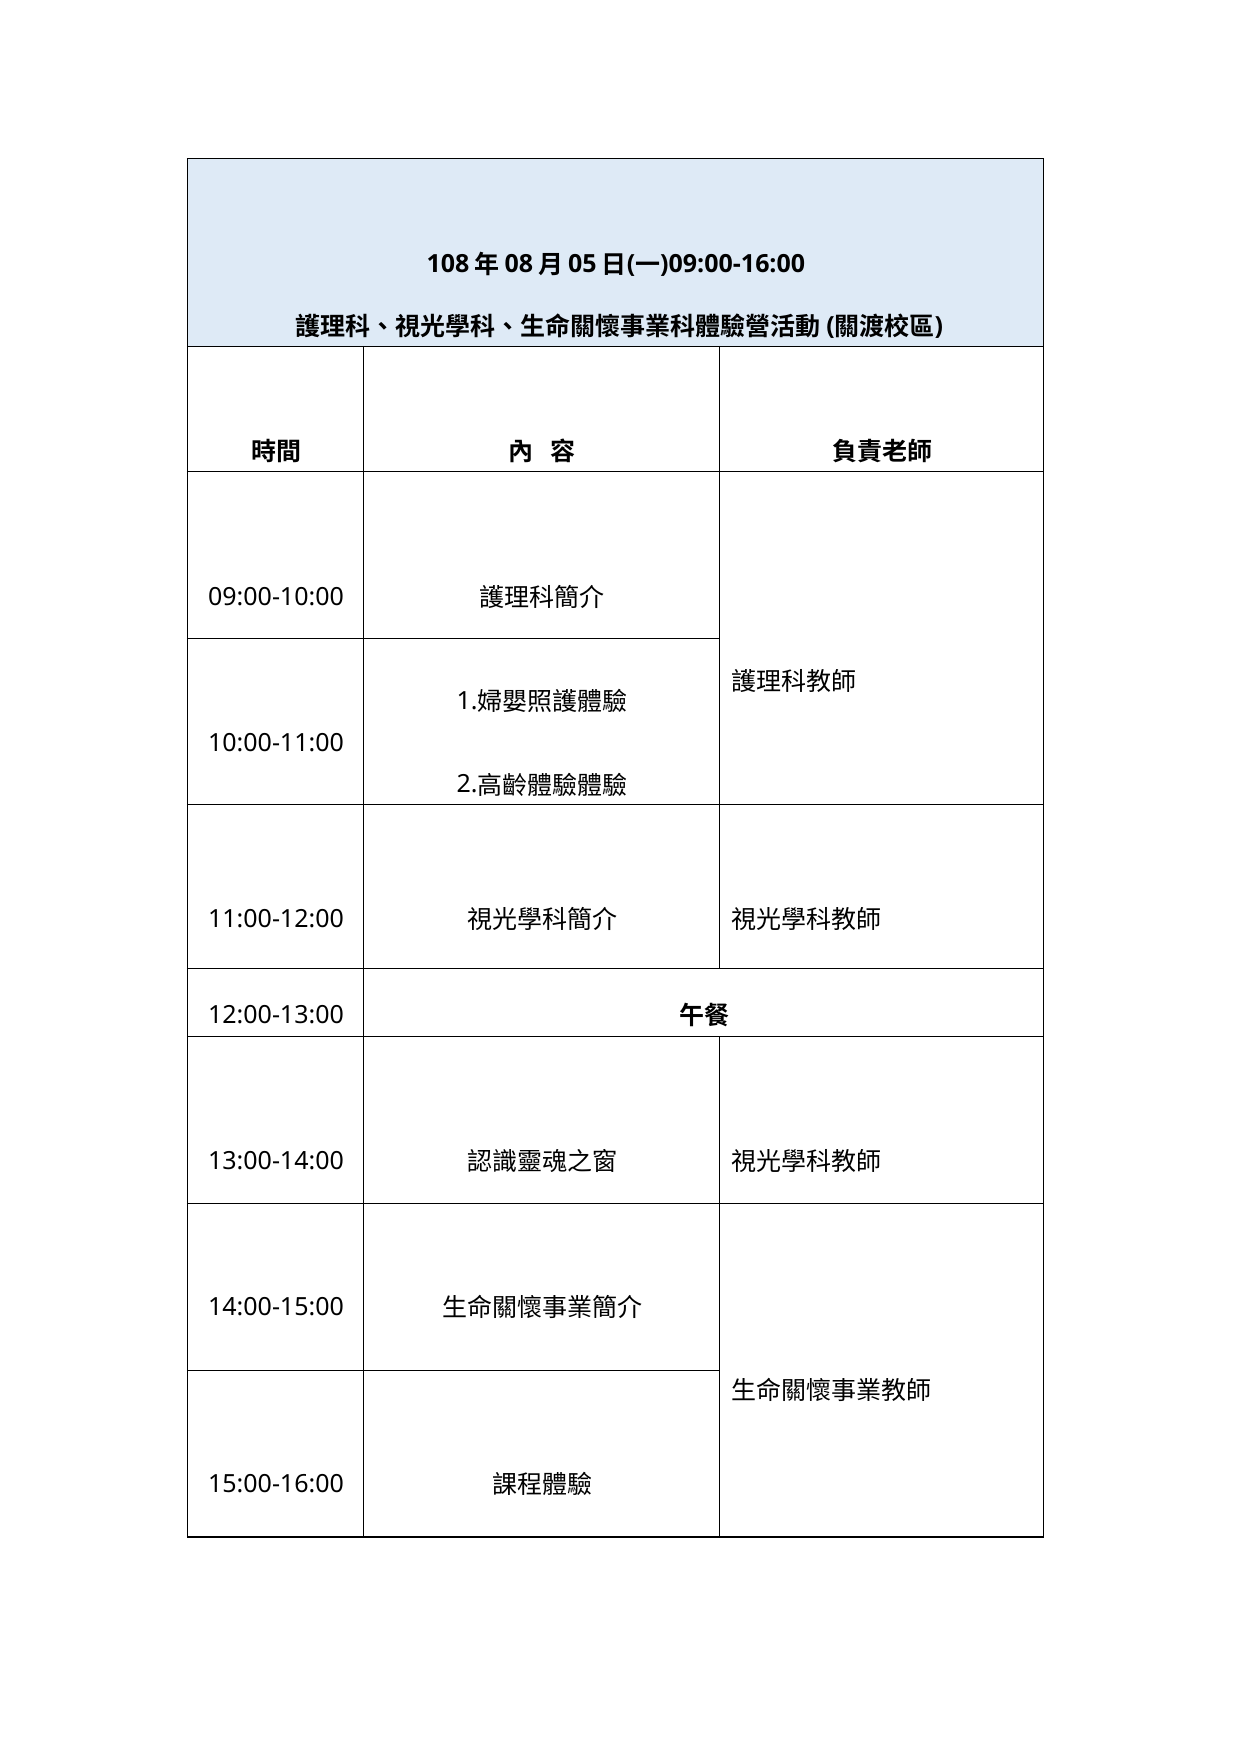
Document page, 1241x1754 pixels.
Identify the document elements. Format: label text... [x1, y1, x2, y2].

table_cell 視光學科簡介 [364, 805, 719, 968]
table_cell 生命關懷事業簡介 [364, 1204, 719, 1369]
table_cell 1.婦嬰照護體驗 2.高齡體驗體驗 [364, 639, 719, 804]
table_cell 護理科簡介 [364, 472, 719, 637]
table_cell 14:00-15:00 [188, 1204, 363, 1369]
table_cell 12:00-13:00 [188, 969, 363, 1036]
table_cell 負責老師 [720, 347, 1043, 471]
table_cell 11:00-12:00 [188, 805, 363, 968]
table_cell 課程體驗 [364, 1371, 719, 1536]
table_cell 內 容 [364, 347, 719, 471]
table_cell 視光學科教師 [720, 1037, 1043, 1203]
table_cell 13:00-14:00 [188, 1037, 363, 1203]
table_header 108年08月05日(一)09:00-16:00 護理科、視光學科、生命關懷事業科體驗營活動 (關渡校區) [188, 159, 1043, 346]
table_cell 09:00-10:00 [188, 472, 363, 637]
table_cell 15:00-16:00 [188, 1371, 363, 1536]
table_cell 護理科教師 [720, 472, 1043, 804]
table_cell 生命關懷事業教師 [720, 1204, 1043, 1536]
table_cell 視光學科教師 [720, 805, 1043, 968]
table_cell 10:00-11:00 [188, 639, 363, 804]
table_cell 午餐 [364, 969, 1043, 1036]
table_cell 時間 [188, 347, 363, 471]
table_cell 認識靈魂之窗 [364, 1037, 719, 1203]
